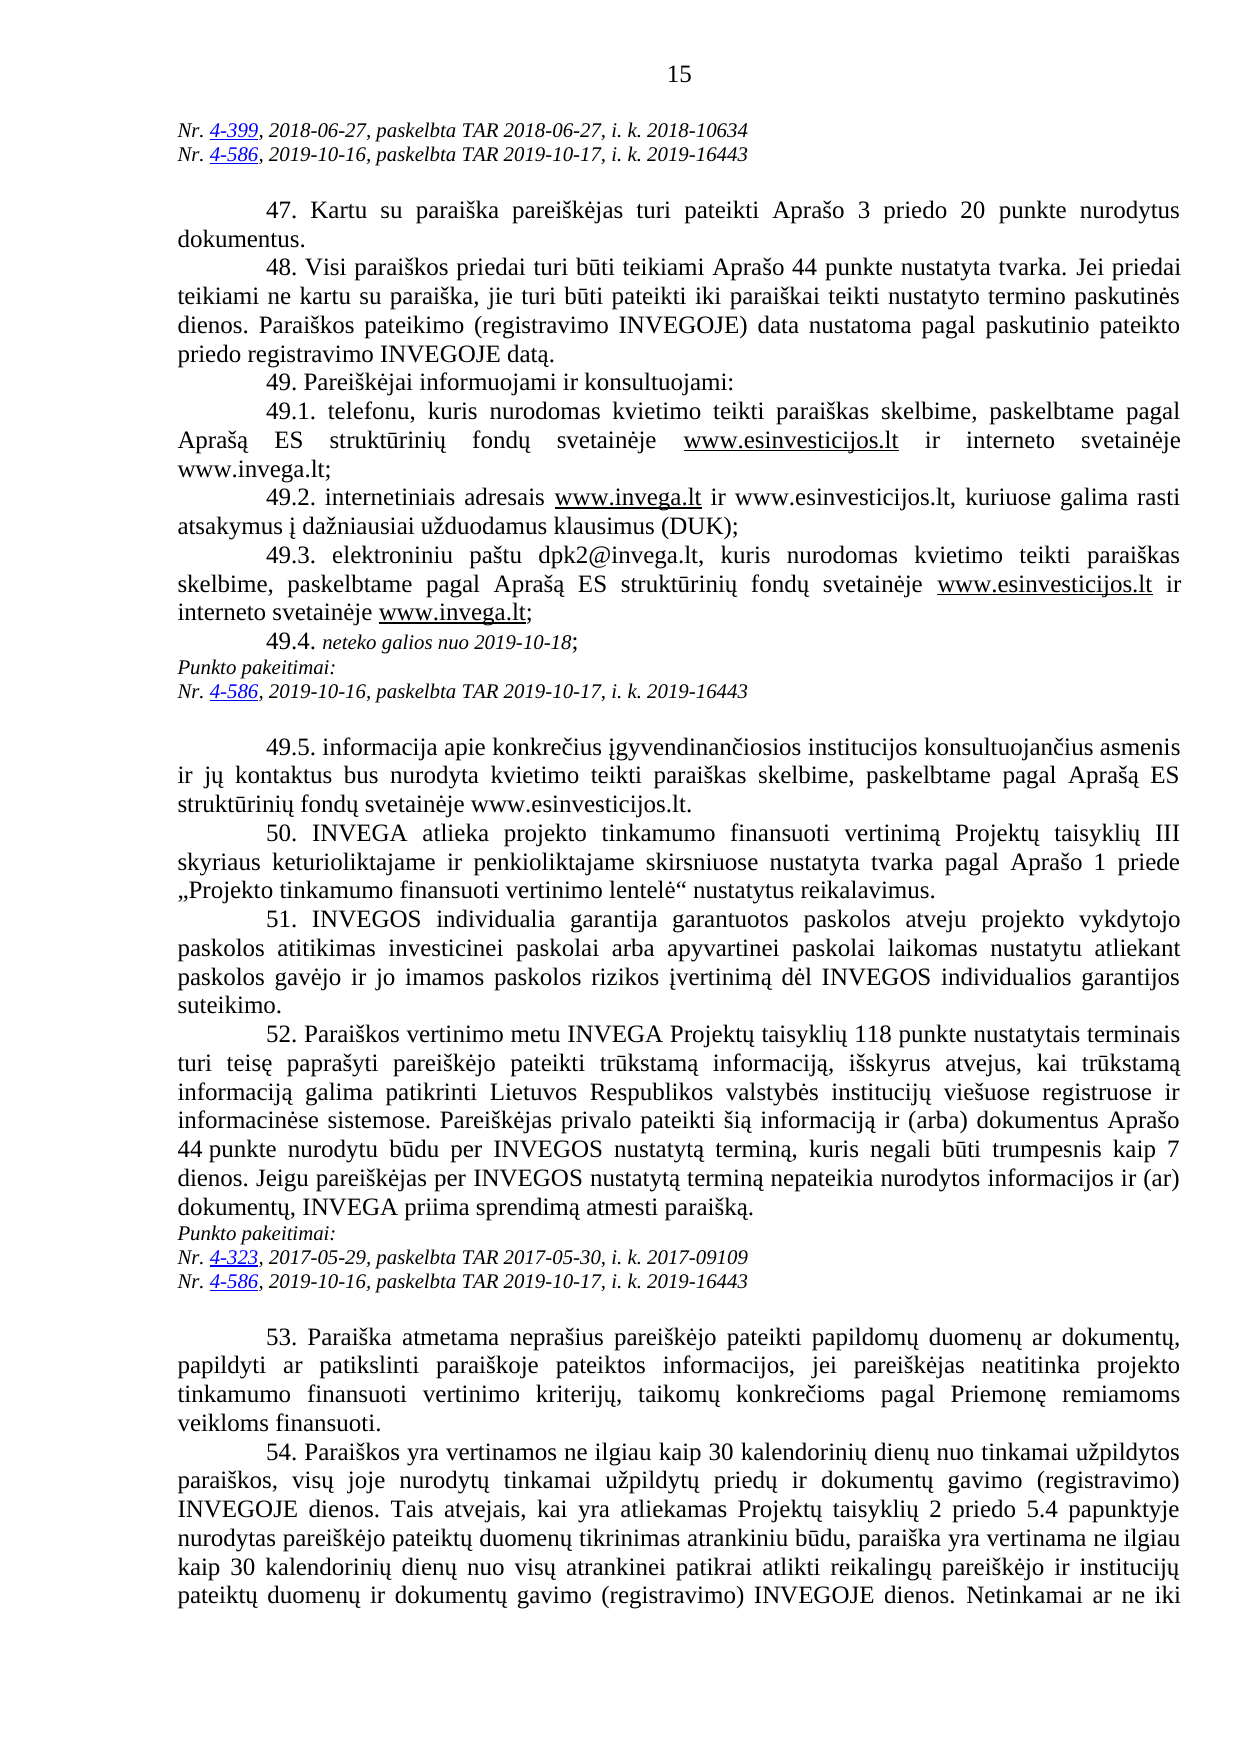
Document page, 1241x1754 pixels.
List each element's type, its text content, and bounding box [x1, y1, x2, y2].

text 49.4. neteko galios nuo 2019-10-18; [177, 626, 1181, 655]
text 49.2. internetiniais adresais www.invega.lt ir www.esinvesticijos.lt, kuriuose galima rasti atsakymus į dažniausiai užduodamus klausimus (DUK); [177, 482, 1181, 540]
text Nr. 4-323, 2017-05-29, paskelbta TAR 2017-05-30, i. k. 2017-09109 [177, 1245, 1181, 1269]
text 54. Paraiškos yra vertinamos ne ilgiau kaip 30 kalendorinių dienų nuo tinkamai užpildytos paraiškos, visų joje nurodytų tinkamai užpildytų priedų ir dokumentų gavimo (registravimo) INVEGOJE dienos. Tais atvejais, kai yra atliekamas Projektų taisyklių 2 priedo 5.4 papunktyje nurodytas pareiškėjo pateiktų duomenų tikrinimas atrankiniu būdu, paraiška yra vertinama ne ilgiau kaip 30 kalendorinių dienų nuo visų atrankinei patikrai atlikti reikalingų pareiškėjo ir institucijų pateiktų duomenų ir dokumentų gavimo (registravimo) INVEGOJE dienos. Netinkamai ar ne iki [177, 1437, 1181, 1609]
text 51. INVEGOS individualia garantija garantuotos paskolos atveju projekto vykdytojo paskolos atitikimas investicinei paskolai arba apyvartinei paskolai laikomas nustatytu atliekant paskolos gavėjo ir jo imamos paskolos rizikos įvertinimą dėl INVEGOS individualios garantijos suteikimo. [177, 904, 1181, 1019]
text 49. Pareiškėjai informuojami ir konsultuojami: [177, 367, 1181, 396]
text Nr. 4-586, 2019-10-16, paskelbta TAR 2019-10-17, i. k. 2019-16443 [177, 679, 1181, 703]
text 47. Kartu su paraiška pareiškėjas turi pateikti Aprašo 3 priedo 20 punkte nurodytus dokumentus. [177, 195, 1181, 252]
text 52. Paraiškos vertinimo metu INVEGA Projektų taisyklių 118 punkte nustatytais terminais turi teisę paprašyti pareiškėjo pateikti trūkstamą informaciją, išskyrus atvejus, kai trūkstamą informaciją galima patikrinti Lietuvos Respublikos valstybės institucijų viešuose registruose ir informacinėse sistemose. Pareiškėjas privalo pateikti šią informaciją ir (arba) dokumentus Aprašo 44 punkte nurodytu būdu per INVEGOS nustatytą terminą, kuris negali būti trumpesnis kaip 7 dienos. Jeigu pareiškėjas per INVEGOS nustatytą terminą nepateikia nurodytos informacijos ir (ar) dokumentų, INVEGA priima sprendimą atmesti paraišką. [177, 1019, 1181, 1221]
text Nr. 4-586, 2019-10-16, paskelbta TAR 2019-10-17, i. k. 2019-16443 [177, 142, 1181, 166]
text 53. Paraiška atmetama neprašius pareiškėjo pateikti papildomų duomenų ar dokumentų, papildyti ar patikslinti paraiškoje pateiktos informacijos, jei pareiškėjas neatitinka projekto tinkamumo finansuoti vertinimo kriterijų, taikomų konkrečioms pagal Priemonę remiamoms veikloms finansuoti. [177, 1322, 1181, 1437]
text Punkto pakeitimai: [177, 655, 1181, 679]
text 49.1. telefonu, kuris nurodomas kvietimo teikti paraiškas skelbime, paskelbtame pagal Aprašą ES struktūrinių fondų svetainėje www.esinvesticijos.lt ir interneto svetainėje www.invega.lt; [177, 396, 1181, 482]
text 49.5. informacija apie konkrečius įgyvendinančiosios institucijos konsultuojančius asmenis ir jų kontaktus bus nurodyta kvietimo teikti paraiškas skelbime, paskelbtame pagal Aprašą ES struktūrinių fondų svetainėje www.esinvesticijos.lt. [177, 732, 1181, 818]
text 48. Visi paraiškos priedai turi būti teikiami Aprašo 44 punkte nustatyta tvarka. Jei priedai teikiami ne kartu su paraiška, jie turi būti pateikti iki paraiškai teikti nustatyto termino paskutinės dienos. Paraiškos pateikimo (registravimo INVEGOJE) data nustatoma pagal paskutinio pateikto priedo registravimo INVEGOJE datą. [177, 252, 1181, 367]
text 50. INVEGA atlieka projekto tinkamumo finansuoti vertinimą Projektų taisyklių III skyriaus keturioliktajame ir penkioliktajame skirsniuose nustatyta tvarka pagal Aprašo 1 priede „Projekto tinkamumo finansuoti vertinimo lentelė“ nustatytus reikalavimus. [177, 818, 1181, 904]
text Nr. 4-399, 2018-06-27, paskelbta TAR 2018-06-27, i. k. 2018-10634 [177, 118, 1181, 142]
text 49.3. elektroniniu paštu dpk2@invega.lt, kuris nurodomas kvietimo teikti paraiškas skelbime, paskelbtame pagal Aprašą ES struktūrinių fondų svetainėje www.esinvesticijos.lt ir interneto svetainėje www.invega.lt; [177, 540, 1181, 626]
text Punkto pakeitimai: [177, 1221, 1181, 1245]
text Nr. 4-586, 2019-10-16, paskelbta TAR 2019-10-17, i. k. 2019-16443 [177, 1269, 1181, 1293]
